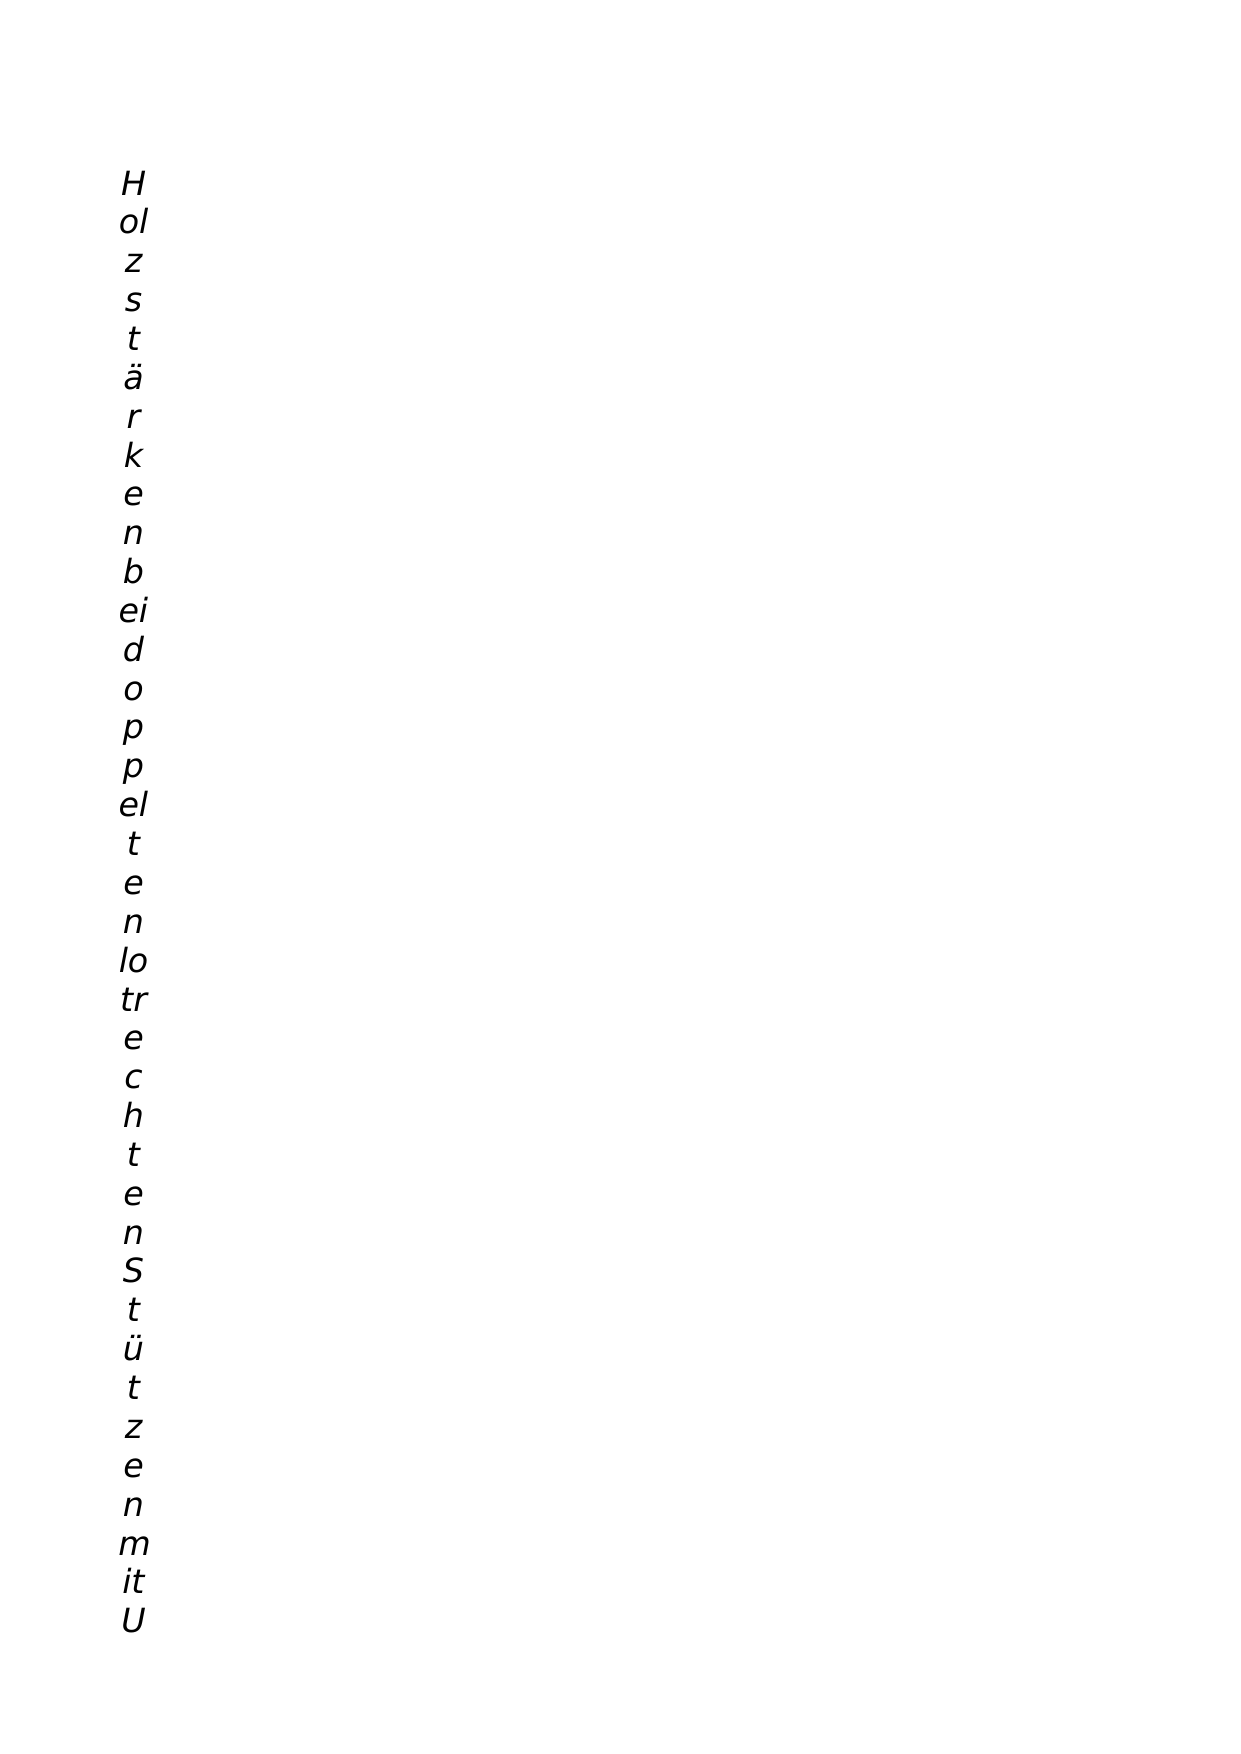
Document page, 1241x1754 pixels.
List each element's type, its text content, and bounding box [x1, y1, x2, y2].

text Holzstärken bei doppelten lotrechten Stützen mit Unterzug [118, 131, 152, 1636]
